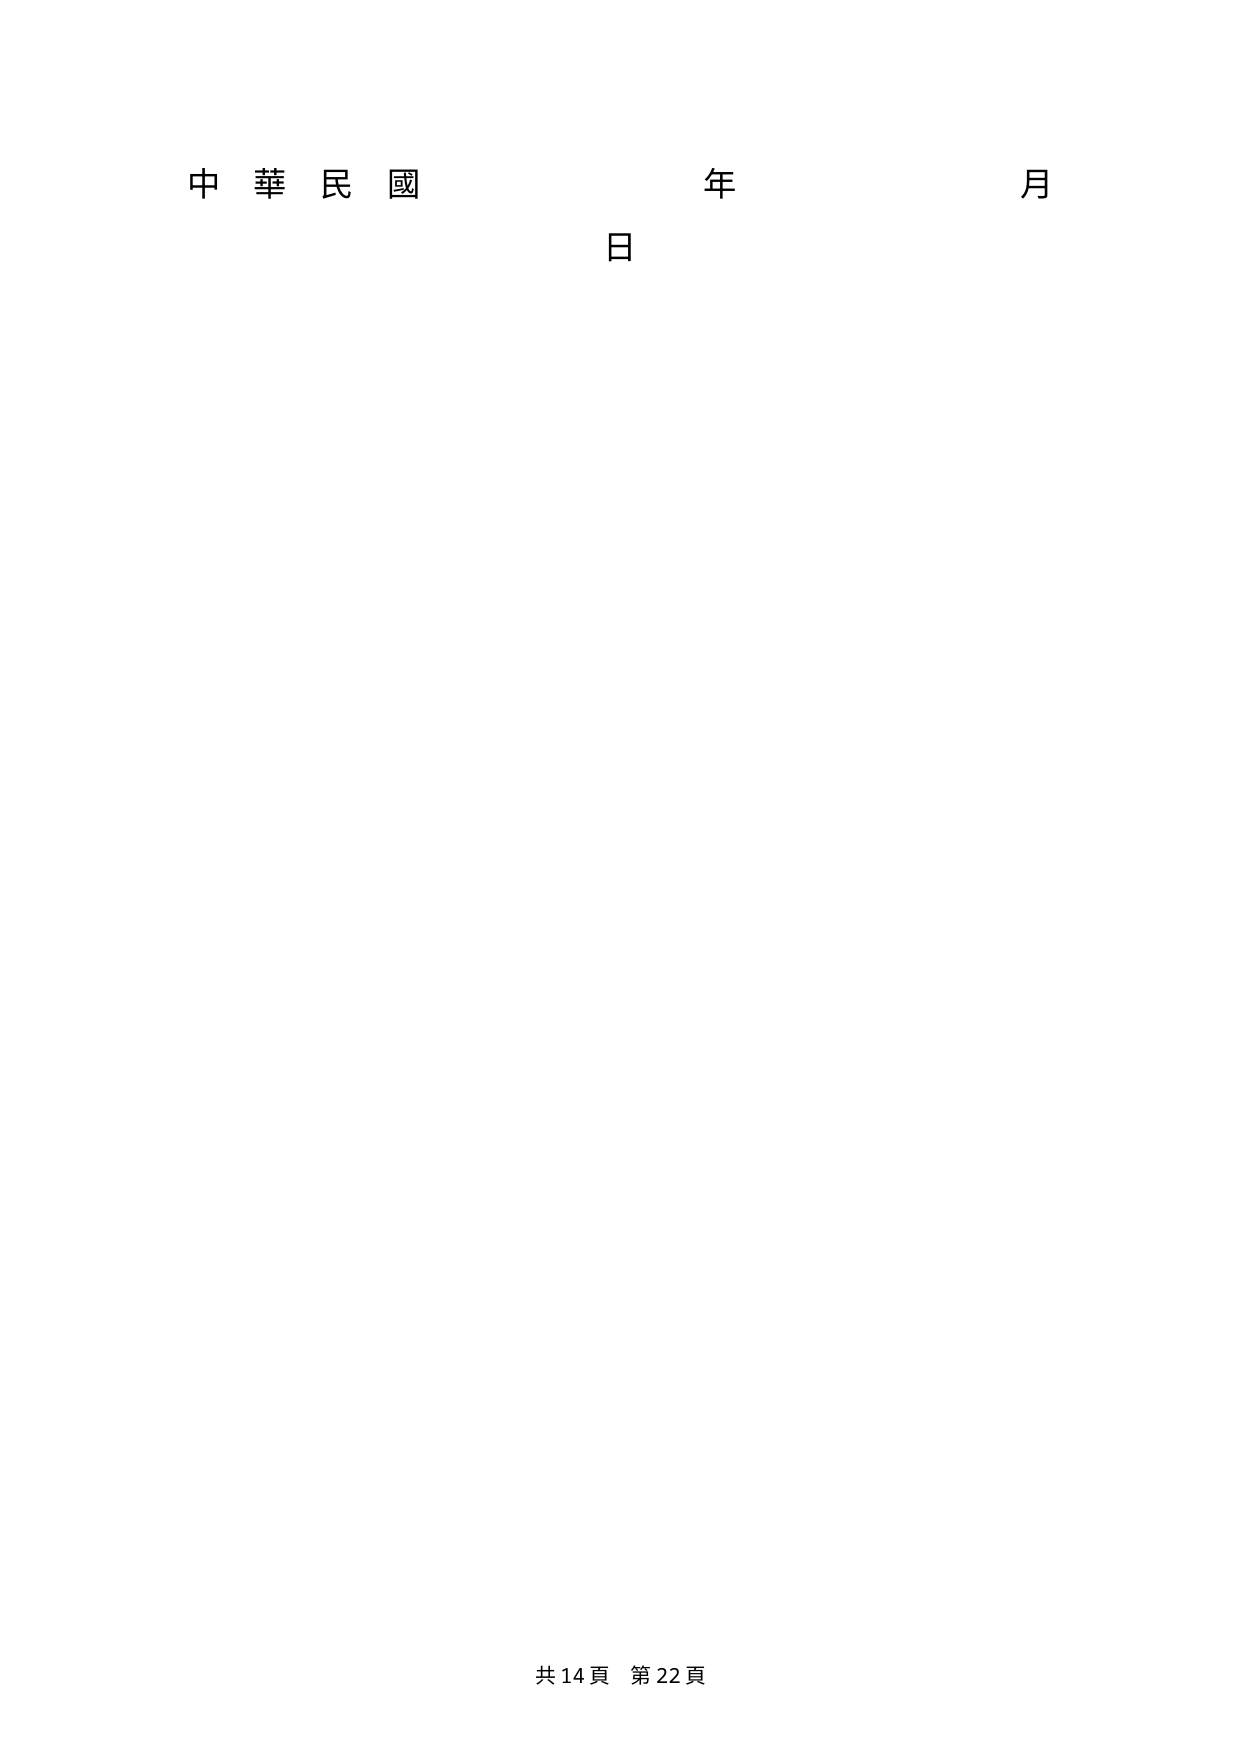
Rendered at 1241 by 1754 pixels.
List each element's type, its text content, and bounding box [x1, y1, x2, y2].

text 中 華 民 國 年 月 日 [118, 141, 1122, 266]
